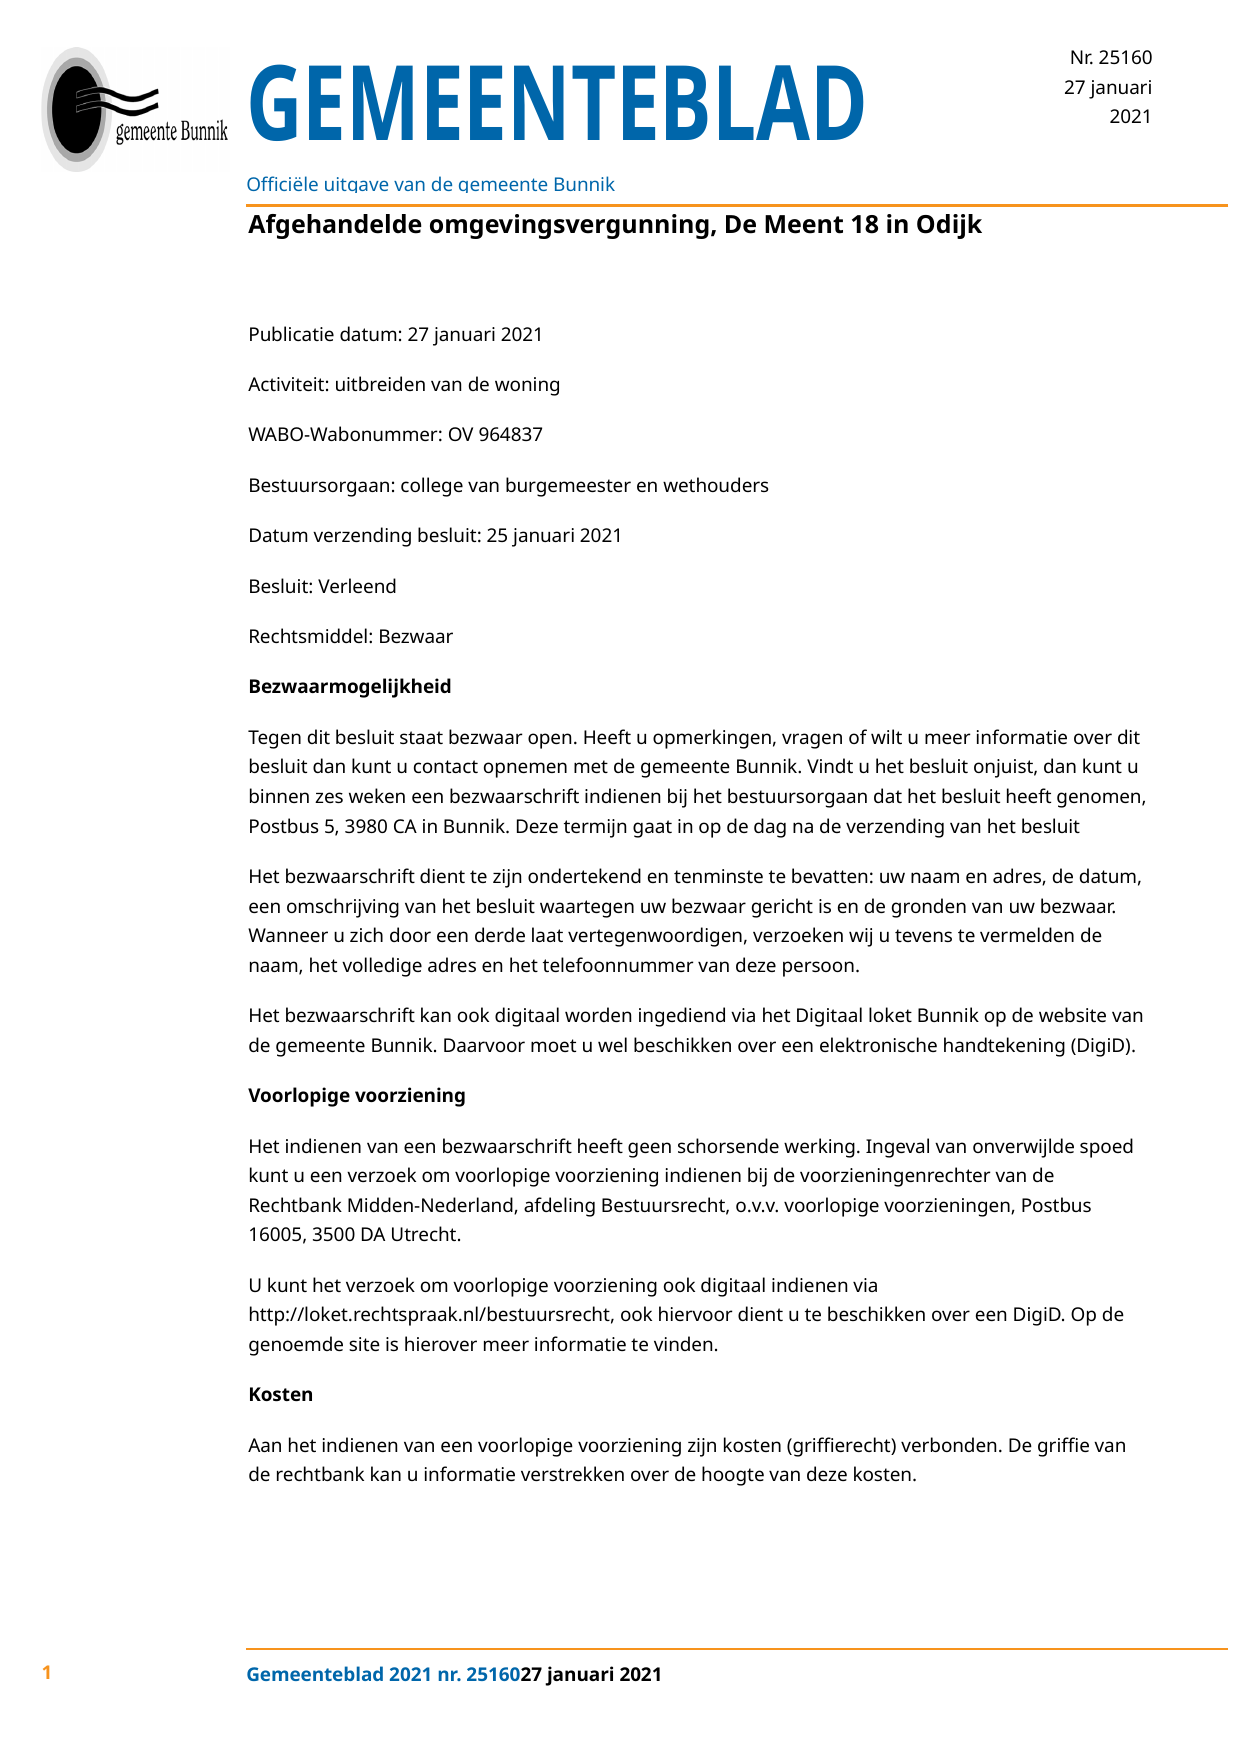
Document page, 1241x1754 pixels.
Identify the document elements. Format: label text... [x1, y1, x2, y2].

text WABO-Wabonummer: OV 964837 [248, 422, 1152, 447]
text Het bezwaarschrift dient te zijn ondertekend en tenminste te bevatten: uw naam en adres, de datum, een omschrijving van het besluit waartegen uw bezwaar gericht is en de gronden van uw bezwaar. Wanneer u zich door een derde laat vertegenwoordigen, verzoeken wij u tevens te vermelden de naam, het volledige adres en het telefoonnummer van deze persoon. [248, 863, 1152, 978]
text Publicatie datum: 27 januari 2021 [248, 321, 1152, 346]
text Bestuursorgaan: college van burgemeester en wethouders [248, 472, 1152, 498]
text U kunt het verzoek om voorlopige voorziening ook digitaal indienen via http://loket.rechtspraak.nl/bestuursrecht, ook hiervoor dient u te beschikken over een DigiD. Op de genoemde site is hierover meer informatie te vinden. [248, 1272, 1152, 1357]
text Tegen dit besluit staat bezwaar open. Heeft u opmerkingen, vragen of wilt u meer informatie over dit besluit dan kunt u contact opnemen met de gemeente Bunnik. Vindt u het besluit onjuist, dan kunt u binnen zes weken een bezwaarschrift indienen bij het bestuursorgaan dat het besluit heeft genomen, Postbus 5, 3980 CA in Bunnik. Deze termijn gaat in op de dag na de verzending van het besluit [248, 724, 1152, 838]
text Voorlopige voorziening [248, 1082, 1152, 1108]
picture [41, 47, 231, 172]
text Datum verzending besluit: 25 januari 2021 [248, 522, 1152, 548]
text Bezwaarmogelijkheid [248, 674, 1152, 699]
text Het bezwaarschrift kan ook digitaal worden ingediend via het Digitaal loket Bunnik op de website van de gemeente Bunnik. Daarvoor moet u wel beschikken over een elektronische handtekening (DigiD). [248, 1002, 1152, 1058]
text Rechtsmiddel: Bezwaar [248, 623, 1152, 649]
text Afgehandelde omgevingsvergunning, De Meent 18 in Odijk [248, 207, 1152, 241]
text Kosten [248, 1382, 1152, 1407]
text Het indienen van een bezwaarschrift heeft geen schorsende werking. Ingeval van onverwijlde spoed kunt u een verzoek om voorlopige voorziening indienen bij de voorzieningenrechter van de Rechtbank Midden-Nederland, afdeling Bestuursrecht, o.v.v. voorlopige voorzieningen, Postbus 16005, 3500 DA Utrecht. [248, 1133, 1152, 1247]
text Activiteit: uitbreiden van de woning [248, 371, 1152, 397]
text Besluit: Verleend [248, 573, 1152, 598]
text Aan het indienen van een voorlopige voorziening zijn kosten (griffierecht) verbonden. De griffie van de rechtbank kan u informatie verstrekken over de hoogte van deze kosten. [248, 1432, 1152, 1487]
